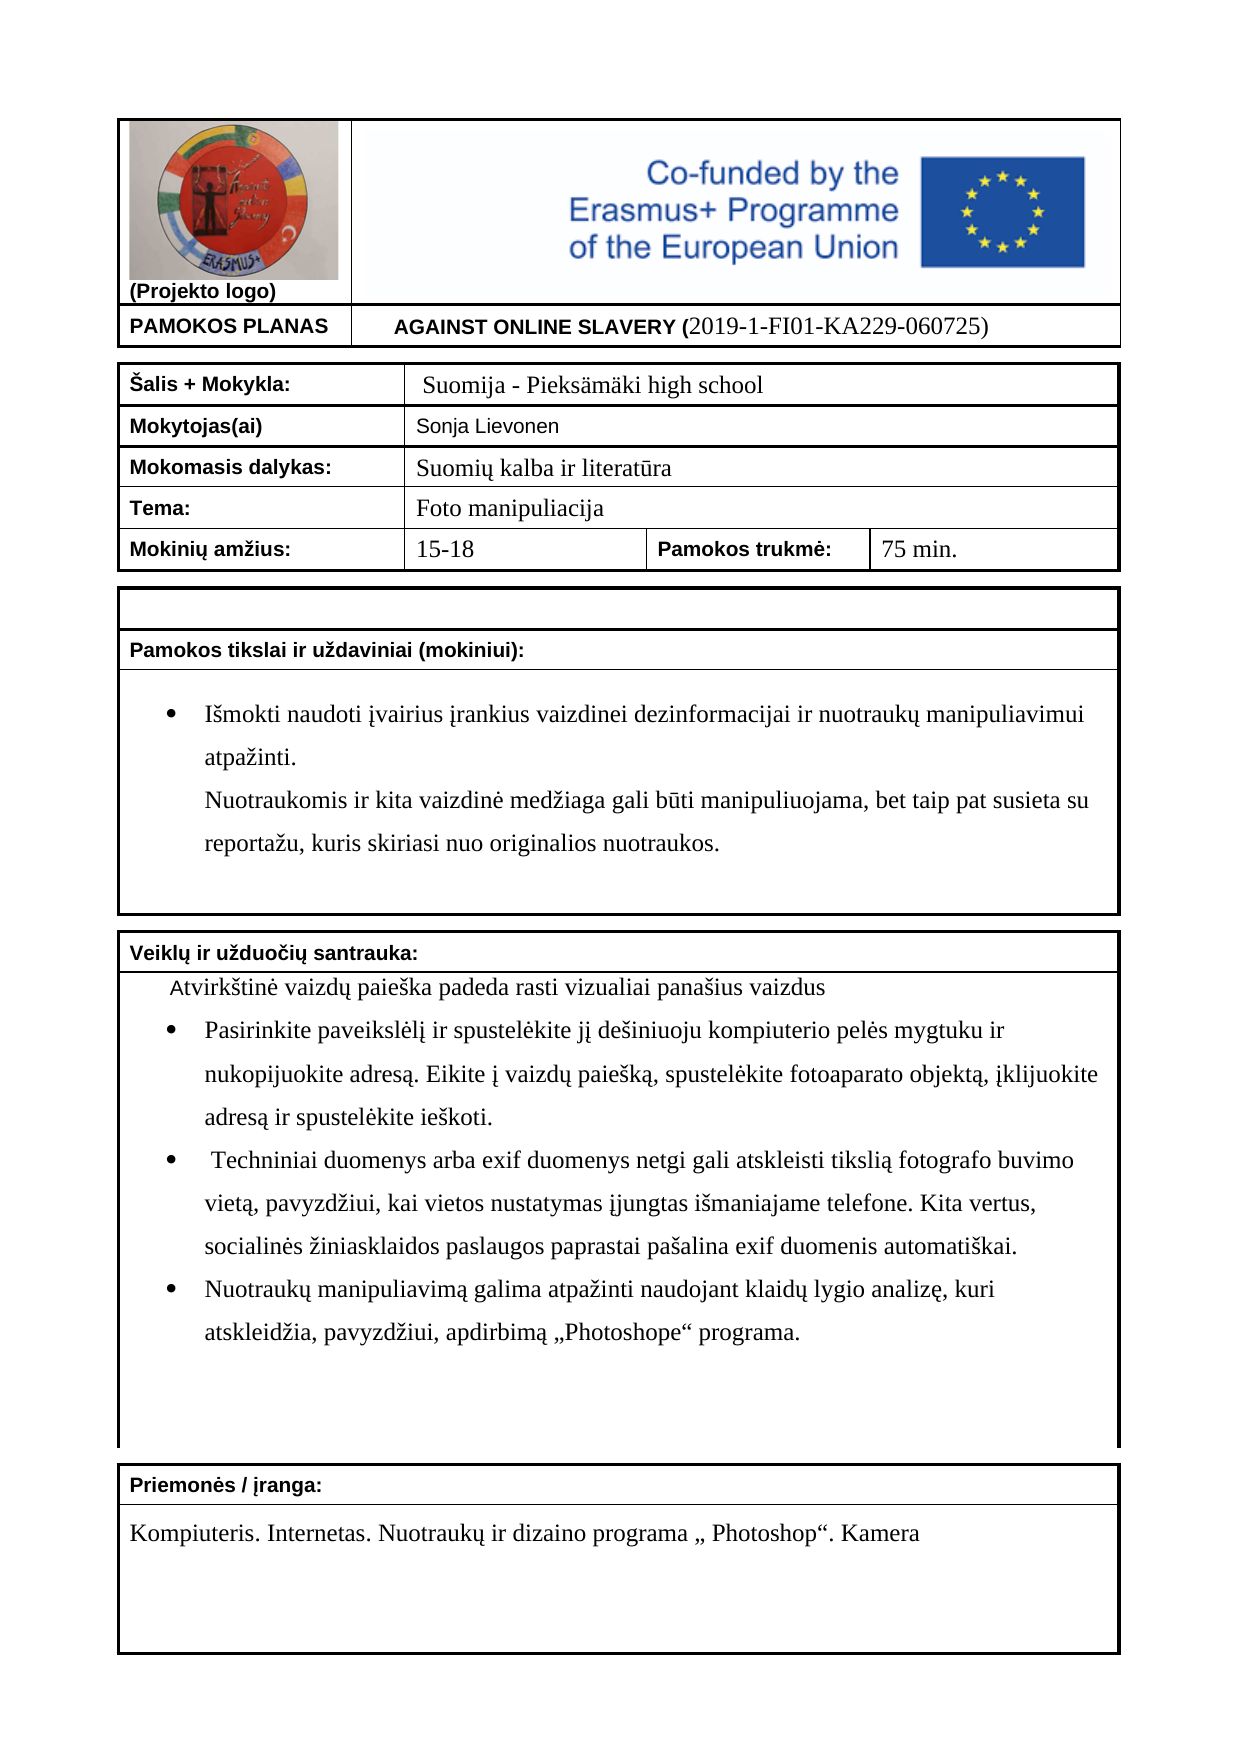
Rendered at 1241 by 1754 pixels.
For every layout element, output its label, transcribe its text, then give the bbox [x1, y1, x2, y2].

table_cell Mokomasis dalykas: [120, 448, 404, 486]
table_header Priemonės / įranga: [120, 1466, 1117, 1504]
table_cell 15-18 [405, 529, 646, 569]
table_cell Išmokti naudoti įvairius įrankius vaizdinei dezinformacijai ir nuotraukų manipuliavimui atpažinti. Nuotraukomis ir kita vaizdinė medžiaga gali būti manipuliuojama, bet taip pat susieta su reportažu, kuris skiriasi nuo originalios nuotraukos. [120, 670, 1117, 913]
table_cell 75 min. [871, 529, 1117, 569]
table_header (Projekto logo) [120, 121, 351, 303]
table_header Veiklų ir užduočių santrauka: [120, 933, 1117, 971]
table_header Šalis + Mokykla: [120, 365, 404, 403]
table_cell Mokytojas(ai) [120, 407, 404, 445]
table_cell Atvirkštinė vaizdų paieška padeda rasti vizualiai panašius vaizdus Pasirinkite paveikslėlį ir spustelėkite jį dešiniuoju kompiuterio pelės mygtuku ir nukopijuokite adresą. Eikite į vaizdų paiešką, spustelėkite fotoaparato objektą, įklijuokite adresą ir spustelėkite ieškoti. Techniniai duomenys arba exif duomenys netgi gali atskleisti tikslią fotografo buvimo vietą, pavyzdžiui, kai vietos nustatymas įjungtas išmaniajame telefone. Kita vertus, socialinės žiniasklaidos paslaugos paprastai pašalina exif duomenis automatiškai. Nuotraukų manipuliavimą galima atpažinti naudojant klaidų lygio analizę, kuri atskleidžia, pavyzdžiui, apdirbimą „Photoshope“ programa. [120, 973, 1117, 1448]
table_cell AGAINST ONLINE SLAVERY (2019-1-FI01-KA229-060725) [352, 306, 1120, 344]
table_cell Mokinių amžius: [120, 529, 404, 569]
table_cell Pamokos trukmė: [647, 529, 869, 569]
table_cell Foto manipuliacija [405, 487, 1117, 527]
table_cell PAMOKOS PLANAS [120, 306, 351, 344]
table_header [120, 590, 1117, 628]
table_cell Suomių kalba ir literatūra [405, 448, 1117, 486]
table_cell Tema: [120, 487, 404, 527]
table_header Suomija - Pieksämäki high school [405, 365, 1117, 403]
table_header [352, 121, 1120, 303]
table_cell Kompiuteris. Internetas. Nuotraukų ir dizaino programa „ Photoshop“. Kamera [120, 1505, 1117, 1652]
table_cell Pamokos tikslai ir uždaviniai (mokiniui): [120, 631, 1117, 669]
table_cell Sonja Lievonen [405, 407, 1117, 445]
